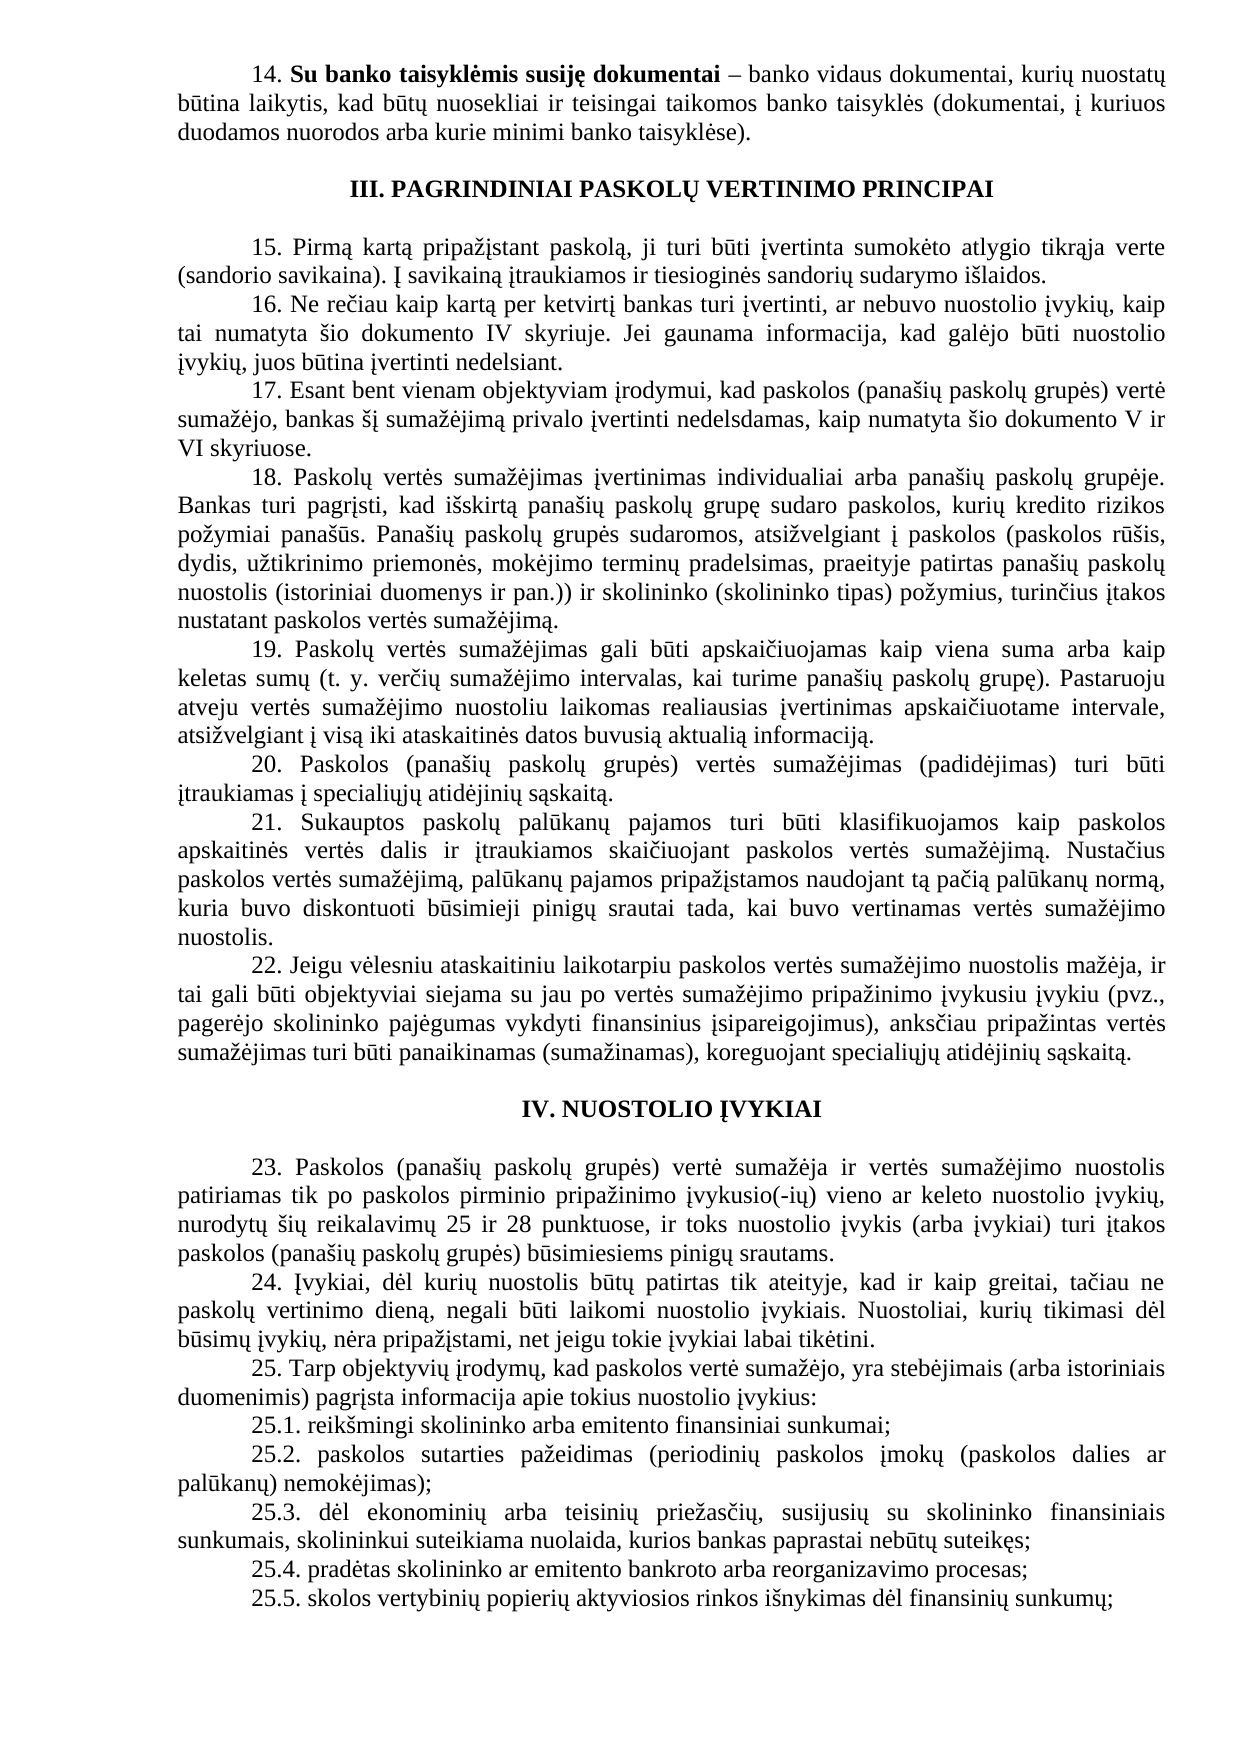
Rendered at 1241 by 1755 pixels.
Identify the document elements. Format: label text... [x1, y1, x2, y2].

text 24. Įvykiai, dėl kurių nuostolis būtų patirtas tik ateityje, kad ir kaip greitai, tačiau ne paskolų vertinimo dieną, negali būti laikomi nuostolio įvykiais. Nuostoliai, kurių tikimasi dėl būsimų įvykių, nėra pripažįstami, net jeigu tokie įvykiai labai tikėtini. [177, 1267, 1166, 1353]
text 25.5. skolos vertybinių popierių aktyviosios rinkos išnykimas dėl finansinių sunkumų; [177, 1583, 1166, 1612]
text 22. Jeigu vėlesniu ataskaitiniu laikotarpiu paskolos vertės sumažėjimo nuostolis mažėja, ir tai gali būti objektyviai siejama su jau po vertės sumažėjimo pripažinimo įvykusiu įvykiu (pvz., pagerėjo skolininko pajėgumas vykdyti finansinius įsipareigojimus), anksčiau pripažintas vertės sumažėjimas turi būti panaikinamas (sumažinamas), koreguojant specialiųjų atidėjinių sąskaitą. [177, 950, 1166, 1065]
text III. PAGRINDINIAI PASKOLŲ VERTINIMO PRINCIPAI [177, 174, 1166, 203]
text 15. Pirmą kartą pripažįstant paskolą, ji turi būti įvertinta sumokėto atlygio tikrąja verte (sandorio savikaina). Į savikainą įtraukiamos ir tiesioginės sandorių sudarymo išlaidos. [177, 232, 1166, 289]
text 16. Ne rečiau kaip kartą per ketvirtį bankas turi įvertinti, ar nebuvo nuostolio įvykių, kaip tai numatyta šio dokumento IV skyriuje. Jei gaunama informacija, kad galėjo būti nuostolio įvykių, juos būtina įvertinti nedelsiant. [177, 289, 1166, 375]
text 17. Esant bent vienam objektyviam įrodymui, kad paskolos (panašių paskolų grupės) vertė sumažėjo, bankas šį sumažėjimą privalo įvertinti nedelsdamas, kaip numatyta šio dokumento V ir VI skyriuose. [177, 375, 1166, 462]
text 19. Paskolų vertės sumažėjimas gali būti apskaičiuojamas kaip viena suma arba kaip keletas sumų (t. y. verčių sumažėjimo intervalas, kai turime panašių paskolų grupę). Pastaruoju atveju vertės sumažėjimo nuostoliu laikomas realiausias įvertinimas apskaičiuotame intervale, atsižvelgiant į visą iki ataskaitinės datos buvusią aktualią informaciją. [177, 634, 1166, 749]
text 25.2. paskolos sutarties pažeidimas (periodinių paskolos įmokų (paskolos dalies ar palūkanų) nemokėjimas); [177, 1439, 1166, 1497]
text 25. Tarp objektyvių įrodymų, kad paskolos vertė sumažėjo, yra stebėjimais (arba istoriniais duomenimis) pagrįsta informacija apie tokius nuostolio įvykius: [177, 1353, 1166, 1410]
text IV. NUOSTOLIO ĮVYKIAI [177, 1094, 1166, 1123]
text 20. Paskolos (panašių paskolų grupės) vertės sumažėjimas (padidėjimas) turi būti įtraukiamas į specialiųjų atidėjinių sąskaitą. [177, 749, 1166, 807]
text 23. Paskolos (panašių paskolų grupės) vertė sumažėja ir vertės sumažėjimo nuostolis patiriamas tik po paskolos pirminio pripažinimo įvykusio(-ių) vieno ar keleto nuostolio įvykių, nurodytų šių reikalavimų 25 ir 28 punktuose, ir toks nuostolio įvykis (arba įvykiai) turi įtakos paskolos (panašių paskolų grupės) būsimiesiems pinigų srautams. [177, 1152, 1166, 1267]
text 25.1. reikšmingi skolininko arba emitento finansiniai sunkumai; [177, 1410, 1166, 1439]
text 25.3. dėl ekonominių arba teisinių priežasčių, susijusių su skolininko finansiniais sunkumais, skolininkui suteikiama nuolaida, kurios bankas paprastai nebūtų suteikęs; [177, 1497, 1166, 1554]
text 18. Paskolų vertės sumažėjimas įvertinimas individualiai arba panašių paskolų grupėje. Bankas turi pagrįsti, kad išskirtą panašių paskolų grupę sudaro paskolos, kurių kredito rizikos požymiai panašūs. Panašių paskolų grupės sudaromos, atsižvelgiant į paskolos (paskolos rūšis, dydis, užtikrinimo priemonės, mokėjimo terminų pradelsimas, praeityje patirtas panašių paskolų nuostolis (istoriniai duomenys ir pan.)) ir skolininko (skolininko tipas) požymius, turinčius įtakos nustatant paskolos vertės sumažėjimą. [177, 462, 1166, 634]
text 21. Sukauptos paskolų palūkanų pajamos turi būti klasifikuojamos kaip paskolos apskaitinės vertės dalis ir įtraukiamos skaičiuojant paskolos vertės sumažėjimą. Nustačius paskolos vertės sumažėjimą, palūkanų pajamos pripažįstamos naudojant tą pačią palūkanų normą, kuria buvo diskontuoti būsimieji pinigų srautai tada, kai buvo vertinamas vertės sumažėjimo nuostolis. [177, 807, 1166, 950]
text 25.4. pradėtas skolininko ar emitento bankroto arba reorganizavimo procesas; [177, 1554, 1166, 1583]
text 14. Su banko taisyklėmis susiję dokumentai – banko vidaus dokumentai, kurių nuostatų būtina laikytis, kad būtų nuosekliai ir teisingai taikomos banko taisyklės (dokumentai, į kuriuos duodamos nuorodos arba kurie minimi banko taisyklėse). [177, 59, 1166, 145]
